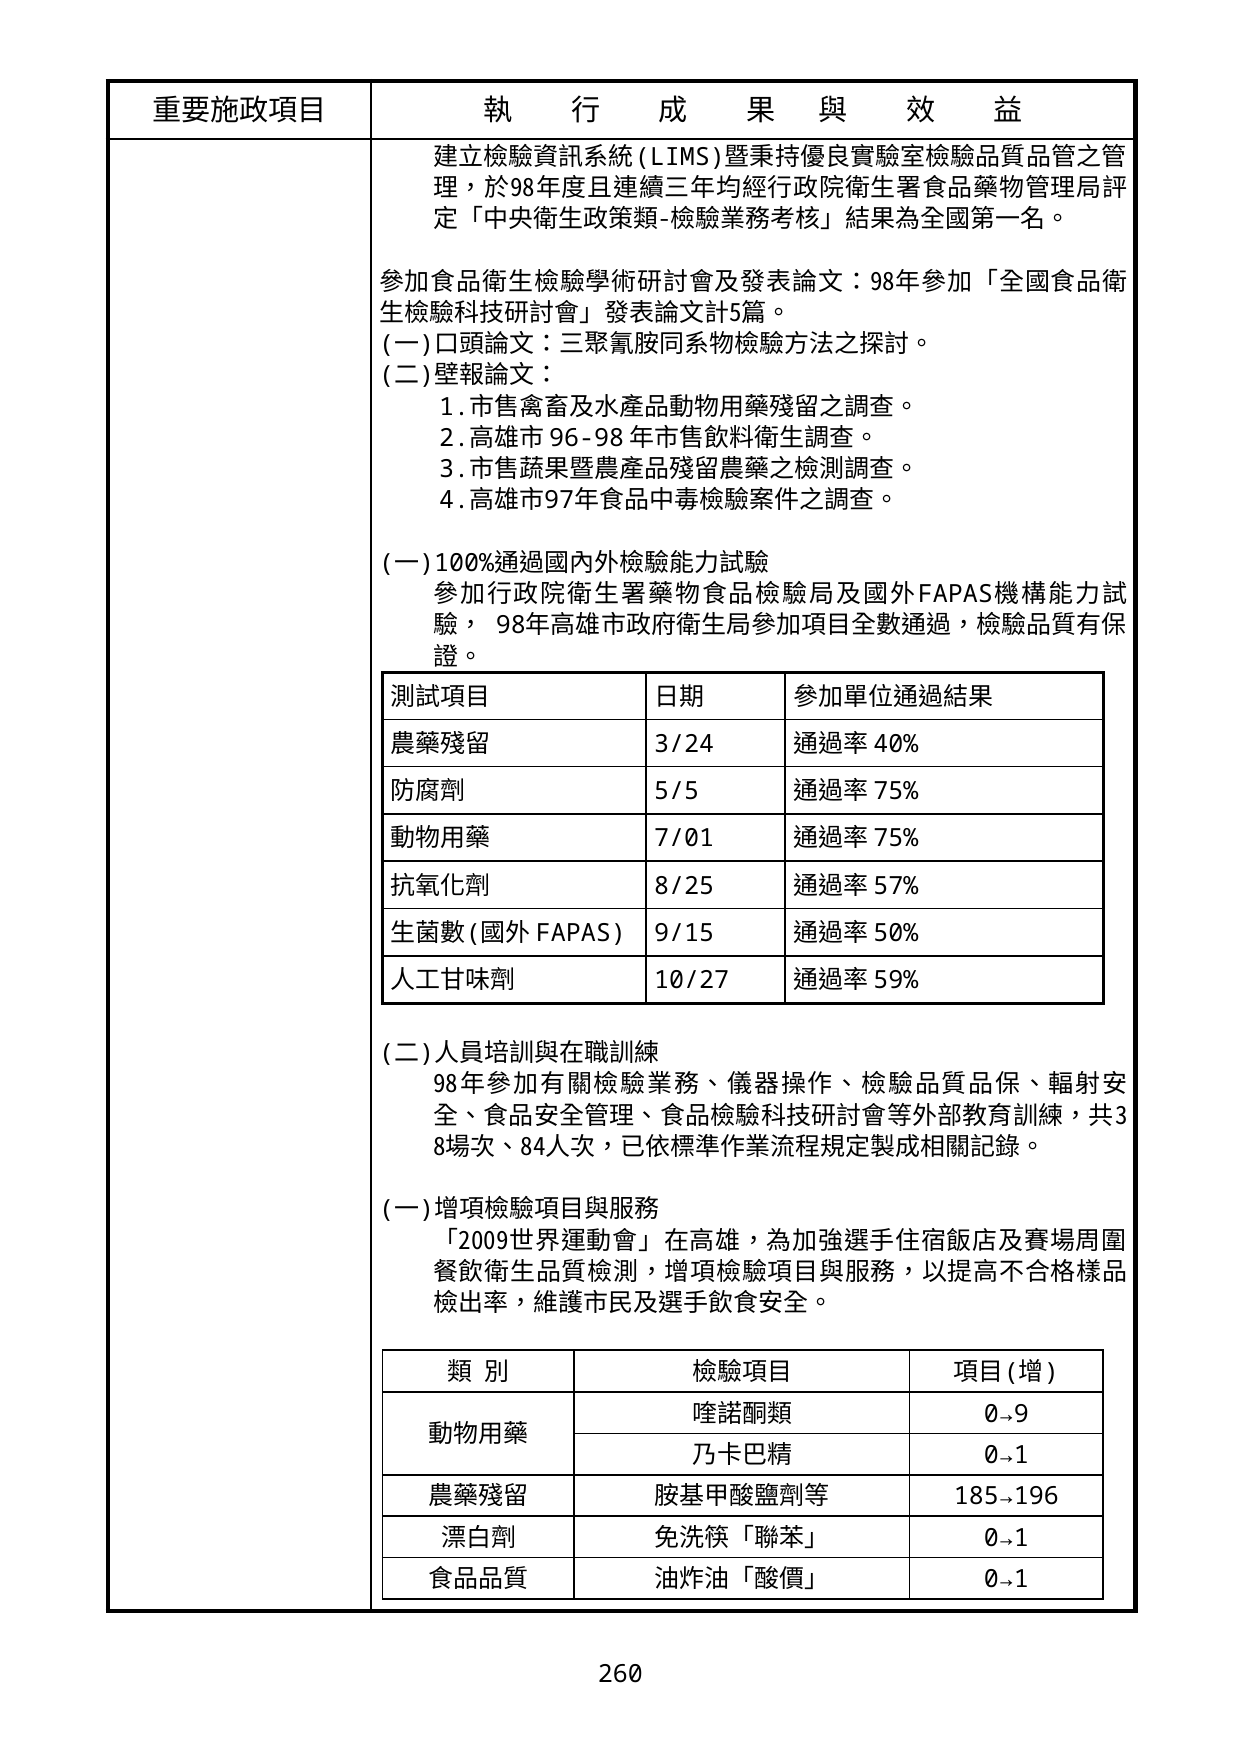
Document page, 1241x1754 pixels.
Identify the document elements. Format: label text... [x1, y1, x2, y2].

table_header 項目(增) [910, 1351, 1102, 1391]
table_cell 0→1 [910, 1517, 1102, 1557]
table_cell 8/25 [647, 862, 784, 908]
table_cell 農藥殘留 [383, 1476, 573, 1515]
table_cell 通過率75% [786, 767, 1102, 813]
table_cell 9/15 [647, 909, 784, 955]
table_header 類 別 [383, 1351, 573, 1391]
table_cell [110, 140, 370, 1609]
table_cell 5/5 [647, 767, 784, 813]
table_cell 0→1 [910, 1558, 1102, 1598]
table_cell 0→9 [910, 1393, 1102, 1433]
table_cell 生菌數(國外FAPAS) [384, 909, 645, 955]
table_header 重要施政項目 [110, 83, 370, 138]
table_cell 10/27 [647, 957, 784, 1002]
table_cell 喹諾酮類 [575, 1393, 909, 1433]
table_cell 7/01 [647, 815, 784, 860]
table_cell 動物用藥 [384, 815, 645, 860]
table_cell 食品品質 [383, 1558, 573, 1598]
table_header 檢驗項目 [575, 1351, 909, 1391]
table_cell 3/24 [647, 720, 784, 766]
table_cell 免洗筷「聯苯」 [575, 1517, 909, 1557]
table_cell 漂白劑 [383, 1517, 573, 1557]
table_cell 抗氧化劑 [384, 862, 645, 908]
table_cell 人工甘味劑 [384, 957, 645, 1002]
table_cell 動物用藥 [383, 1393, 573, 1474]
table_cell 防腐劑 [384, 767, 645, 813]
table_cell 通過率57% [786, 862, 1102, 908]
table_header 測試項目 [384, 674, 645, 718]
table_cell 通過率59% [786, 957, 1102, 1002]
table_cell 通過率75% [786, 815, 1102, 860]
table_header 日期 [647, 674, 784, 718]
table_cell 通過率40% [786, 720, 1102, 766]
table_cell 胺基甲酸鹽劑等 [575, 1476, 909, 1515]
table_header 執 行 成 果 與 效 益 [372, 83, 1133, 138]
table_cell 通過率50% [786, 909, 1102, 955]
table_cell 油炸油「酸價」 [575, 1558, 909, 1598]
table_cell 乃卡巴精 [575, 1434, 909, 1474]
table_cell 農藥殘留 [384, 720, 645, 766]
table_cell 185→196 [910, 1476, 1102, 1515]
table_header 參加單位通過結果 [786, 674, 1102, 718]
table_cell 0→1 [910, 1434, 1102, 1474]
